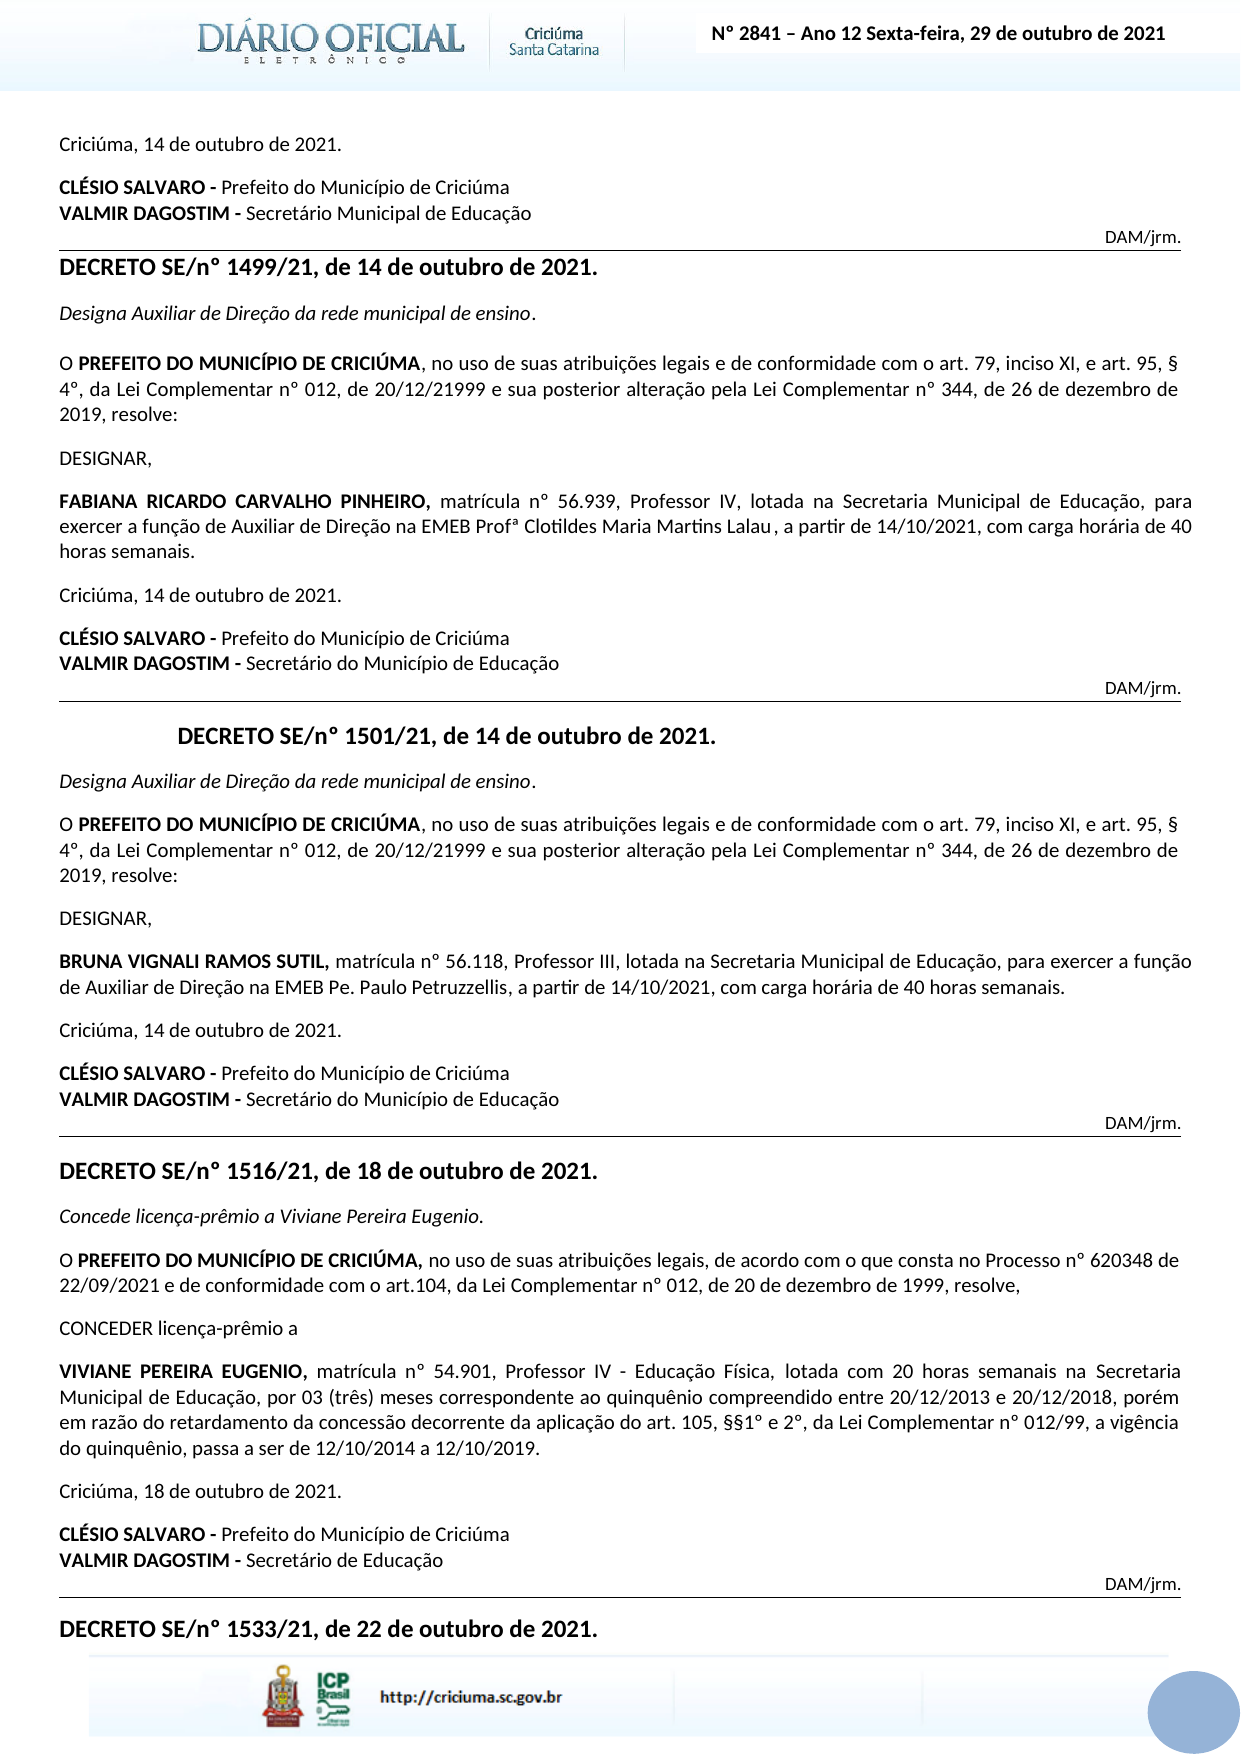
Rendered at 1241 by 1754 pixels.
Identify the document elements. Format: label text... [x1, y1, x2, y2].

text Designa Auxiliar de Direção da rede municipal de ensino. [59, 768, 1181, 794]
text Criciúma, 14 de outubro de 2021. [59, 582, 1181, 607]
text O PREFEITO DO MUNICÍPIO DE CRICIÚMA, no uso de suas atribuições legais e de conformidade com o art. 79, inciso XI, e art. 95, § 4º, da Lei Complementar nº 012, de 20/12/21999 e sua posterior alteração pela Lei Complementar nº 344, de 26 de dezembro de 2019, resolve: [59, 811, 1181, 888]
text DAM/jrm. [59, 1111, 1181, 1136]
text VIVIANE PEREIRA EUGENIO, matrícula nº 54.901, Professor IV - Educação Física, lotada com 20 horas semanais na Secretaria Municipal de Educação, por 03 (três) meses correspondente ao quinquênio compreendido entre 20/12/2013 e 20/12/2018, porém em razão do retardamento da concessão decorrente da aplicação do art. 105, §§1º e 2º, da Lei Complementar nº 012/99, a vigência do quinquênio, passa a ser de 12/10/2014 a 12/10/2019. [59, 1359, 1181, 1460]
text VALMIR DAGOSTIM - Secretário do Município de Educação [59, 1086, 1240, 1111]
text VALMIR DAGOSTIM - Secretário do Município de Educação [59, 651, 1240, 676]
text CLÉSIO SALVARO - Prefeito do Município de Criciúma [59, 1521, 1240, 1547]
text CLÉSIO SALVARO - Prefeito do Município de Criciúma [59, 625, 1240, 651]
text Criciúma, 14 de outubro de 2021. [59, 131, 1181, 157]
text VALMIR DAGOSTIM - Secretário Municipal de Educação [59, 200, 1240, 225]
text Designa Auxiliar de Direção da rede municipal de ensino. [59, 300, 1181, 325]
text CONCEDER licença-prêmio a [59, 1316, 1181, 1341]
text Criciúma, 14 de outubro de 2021. [59, 1017, 1181, 1043]
text VALMIR DAGOSTIM - Secretário de Educação [59, 1547, 1240, 1572]
text BRUNA VIGNALI RAMOS SUTIL, matrícula nº 56.118, Professor III, lotada na Secretaria Municipal de Educação, para exercer a função de Auxiliar de Direção na EMEB Pe. Paulo Petruzzellis, a partir de 14/10/2021, com carga horária de 40 horas semanais. [59, 949, 1193, 999]
text DESIGNAR, [59, 445, 1166, 470]
text O PREFEITO DO MUNICÍPIO DE CRICIÚMA, no uso de suas atribuições legais e de conformidade com o art. 79, inciso XI, e art. 95, § 4º, da Lei Complementar nº 012, de 20/12/21999 e sua posterior alteração pela Lei Complementar nº 344, de 26 de dezembro de 2019, resolve: [59, 351, 1181, 427]
text CLÉSIO SALVARO - Prefeito do Município de Criciúma [59, 1061, 1240, 1086]
text DECRETO SE/nº 1501/21, de 14 de outubro de 2021. [59, 720, 1181, 750]
text DAM/jrm. [59, 225, 1181, 250]
text DAM/jrm. [59, 1572, 1181, 1597]
text FABIANA RICARDO CARVALHO PINHEIRO, matrícula nº 56.939, Professor IV, lotada na Secretaria Municipal de Educação, para exercer a função de Auxiliar de Direção na EMEB Profª Clotildes Maria Martins Lalau, a partir de 14/10/2021, com carga horária de 40 horas semanais. [59, 488, 1193, 564]
text Concede licença-prêmio a Viviane Pereira Eugenio. [59, 1204, 1181, 1229]
text O PREFEITO DO MUNICÍPIO DE CRICIÚMA, no uso de suas atribuições legais, de acordo com o que consta no Processo nº 620348 de 22/09/2021 e de conformidade com o art.104, da Lei Complementar nº 012, de 20 de dezembro de 1999, resolve, [59, 1247, 1181, 1298]
text DECRETO SE/nº 1499/21, de 14 de outubro de 2021. [59, 251, 1181, 282]
text Criciúma, 18 de outubro de 2021. [59, 1478, 1181, 1504]
text DECRETO SE/nº 1533/21, de 22 de outubro de 2021. [59, 1614, 1181, 1644]
text DAM/jrm. [59, 676, 1181, 701]
text DESIGNAR, [59, 906, 1166, 931]
text CLÉSIO SALVARO - Prefeito do Município de Criciúma [59, 174, 1240, 200]
text DECRETO SE/nº 1516/21, de 18 de outubro de 2021. [59, 1155, 1181, 1186]
